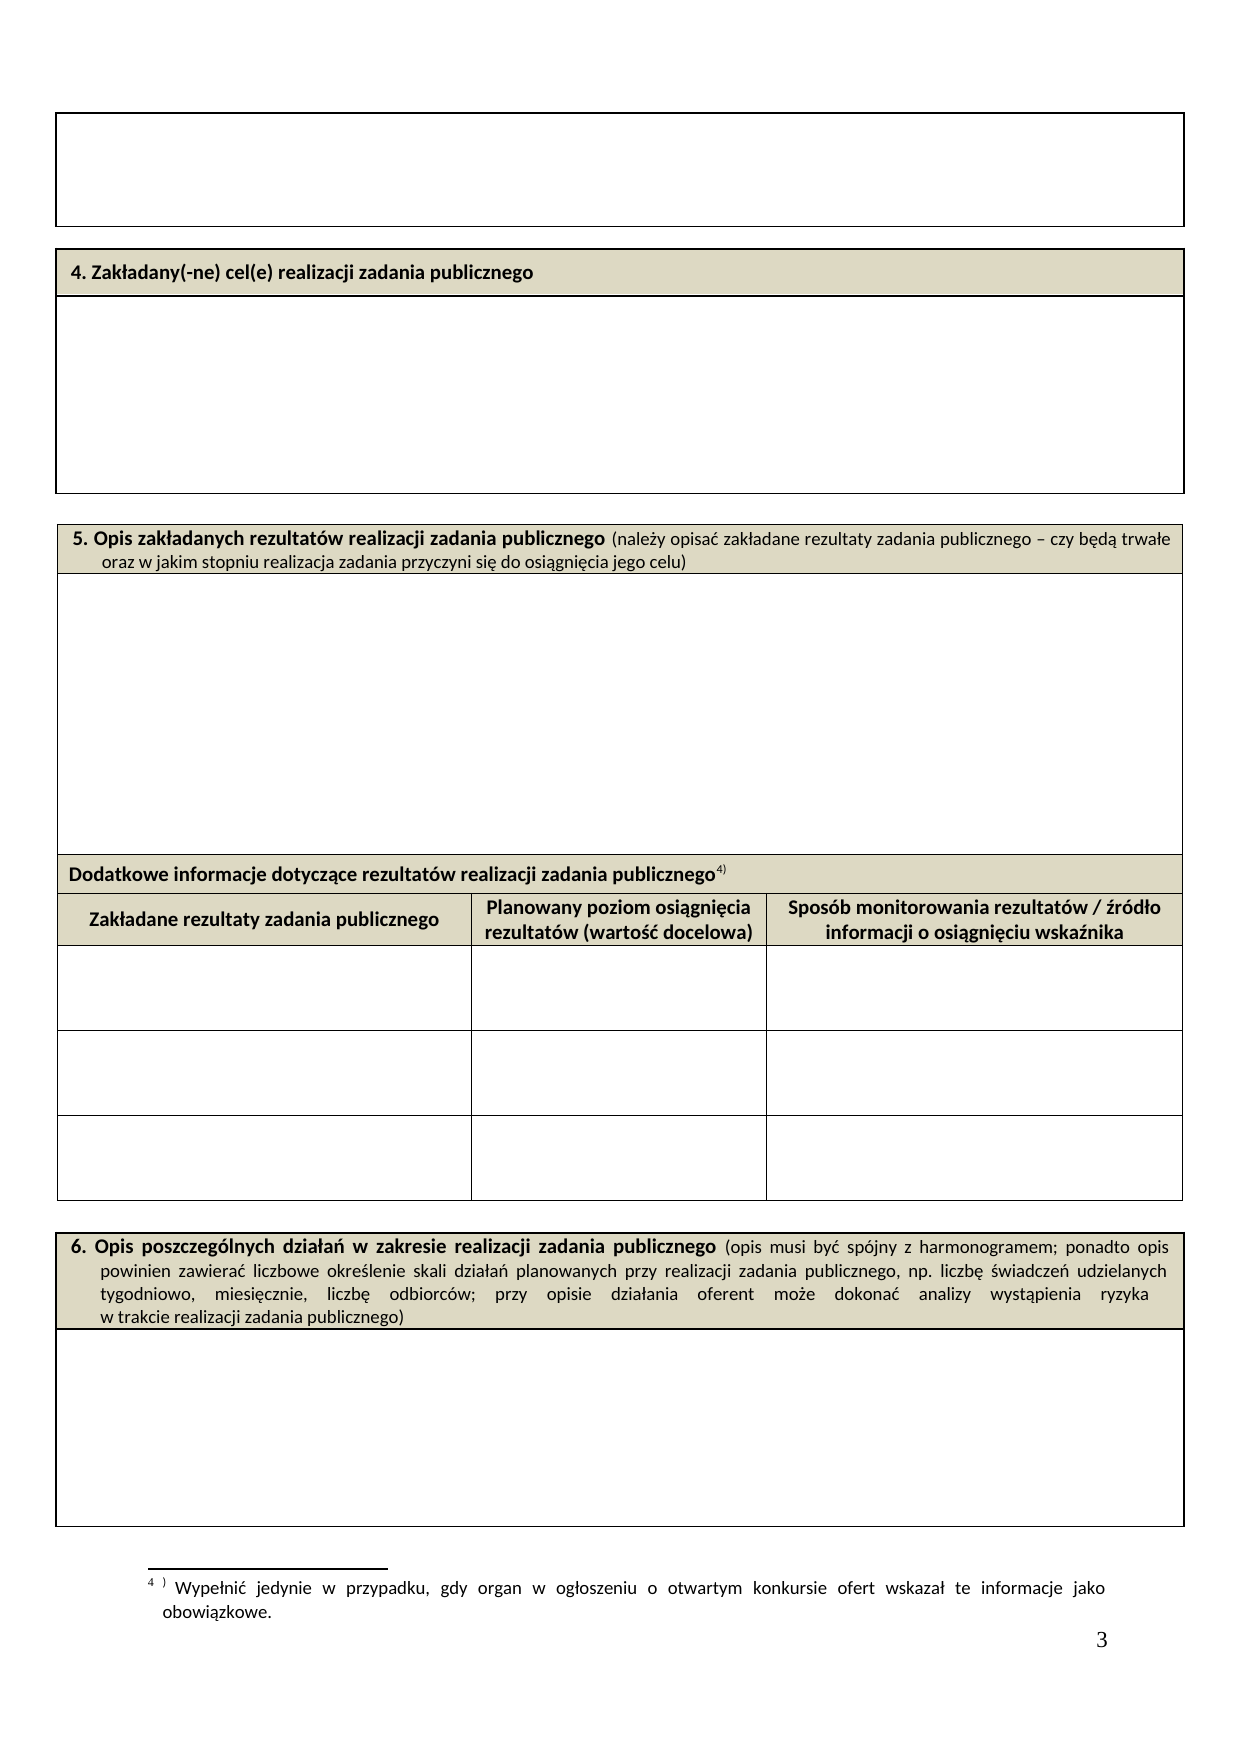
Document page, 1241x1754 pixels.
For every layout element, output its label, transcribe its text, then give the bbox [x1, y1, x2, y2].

table_cell [767, 946, 1182, 1030]
table_cell Zakładane rezultaty zadania publicznego [58, 894, 471, 945]
table_header 4. Zakładany(-ne) cel(e) realizacji zadania publicznego [57, 250, 1183, 294]
table_cell [57, 1330, 1183, 1526]
table_cell [58, 1116, 471, 1200]
table_cell Dodatkowe informacje dotyczące rezultatów realizacji zadania publicznego) [58, 855, 1182, 893]
table_cell [57, 114, 1183, 226]
table_cell [472, 946, 766, 1030]
table_cell [472, 1031, 766, 1115]
table_cell [58, 946, 471, 1030]
table_cell [57, 297, 1183, 492]
table_header 6. Opis poszczególnych działań w zakresie realizacji zadania publicznego (opis musi być spójny z harmonogramem; ponadto opis powinien zawierać liczbowe określenie skali działań planowanych przy realizacji zadania publicznego, np. liczbę świadczeń udzielanych tygodniowo, miesięcznie, liczbę odbiorców; przy opisie działania oferent może dokonać analizy wystąpienia ryzyka w trakcie realizacji zadania publicznego) [57, 1234, 1183, 1328]
table_cell Planowany poziom osiągnięcia rezultatów (wartość docelowa) [472, 894, 766, 945]
table_cell [767, 1031, 1182, 1115]
table_cell Sposób monitorowania rezultatów / źródło informacji o osiągnięciu wskaźnika [767, 894, 1182, 945]
table_cell [58, 1031, 471, 1115]
table_cell [472, 1116, 766, 1200]
table_cell [58, 574, 1182, 854]
table_header 5. Opis zakładanych rezultatów realizacji zadania publicznego (należy opisać zakładane rezultaty zadania publicznego – czy będą trwałe oraz w jakim stopniu realizacja zadania przyczyni się do osiągnięcia jego celu) [58, 525, 1182, 573]
table_cell [767, 1116, 1182, 1200]
